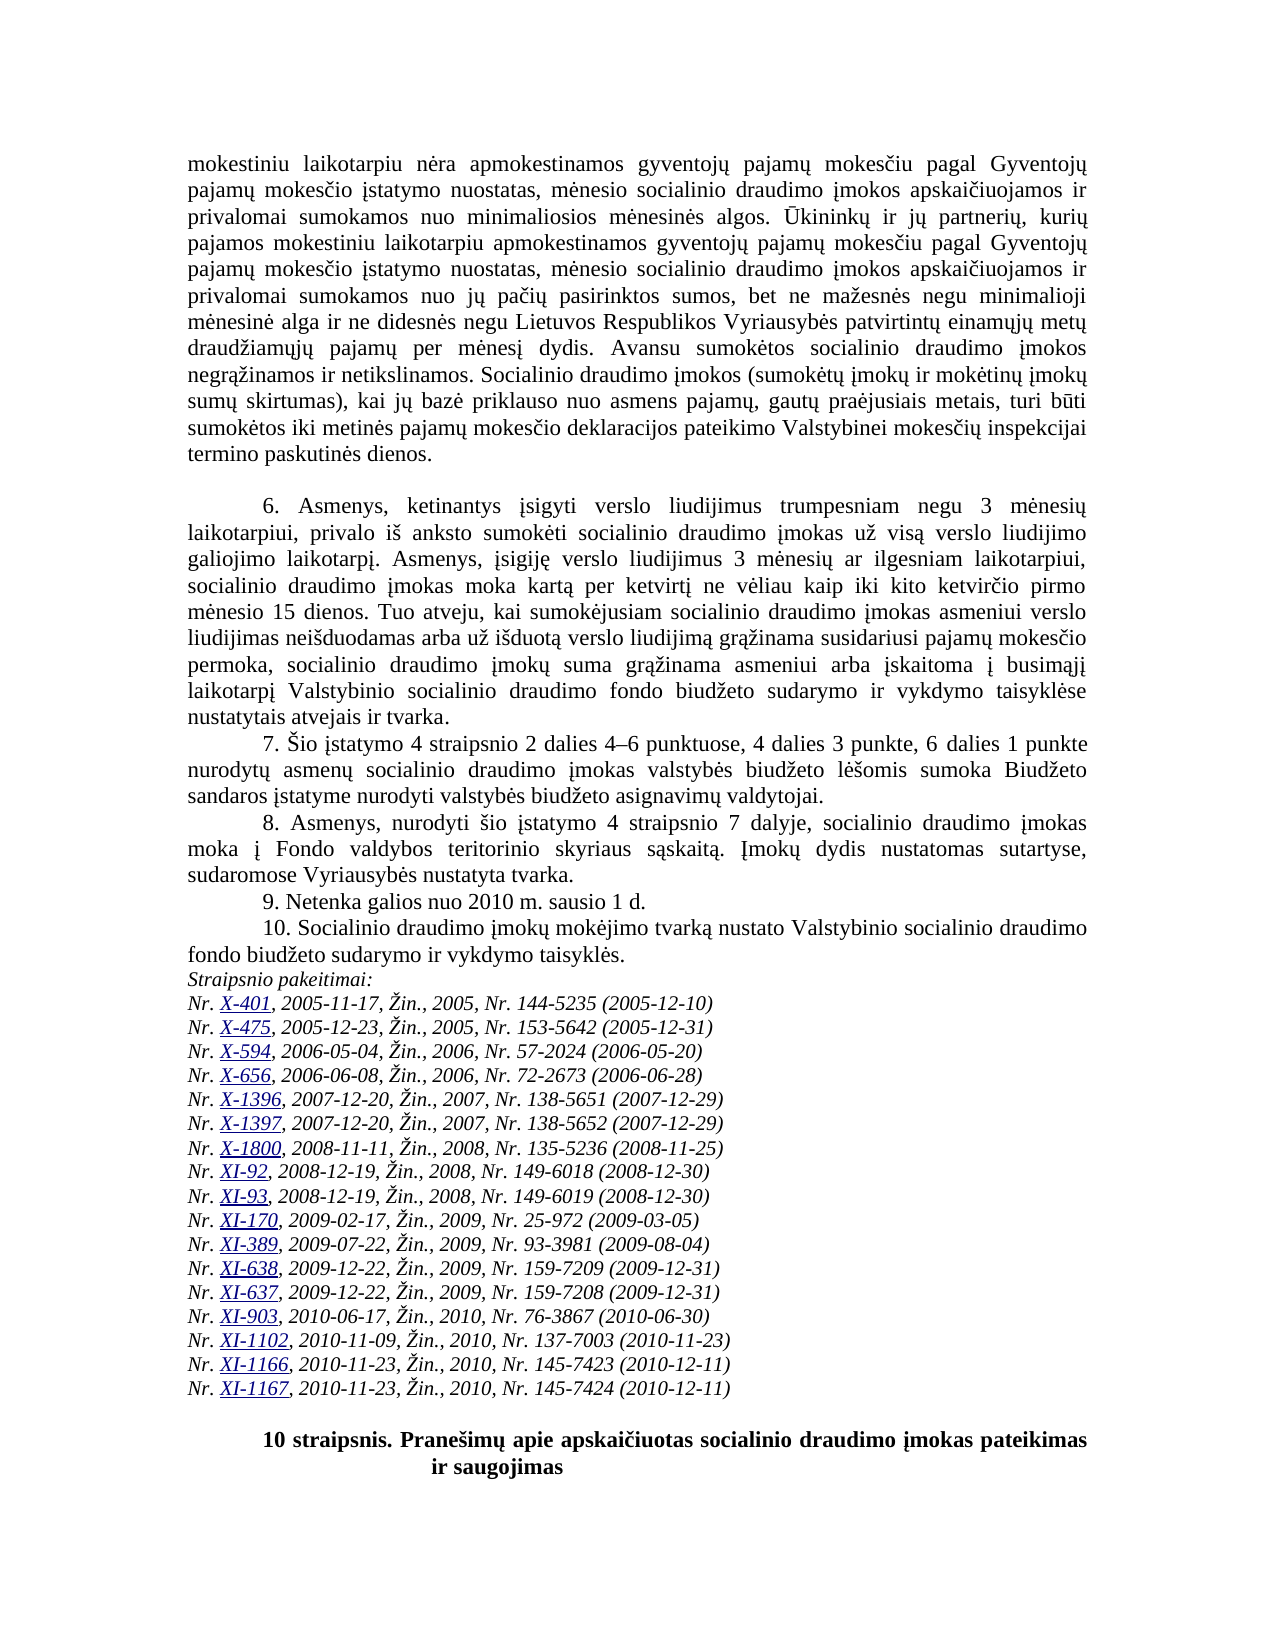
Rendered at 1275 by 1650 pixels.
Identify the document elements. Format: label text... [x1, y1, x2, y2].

text Nr. X-656, 2006-06-08, Žin., 2006, Nr. 72-2673 (2006-06-28) [187, 1063, 1088, 1087]
text Nr. XI-389, 2009-07-22, Žin., 2009, Nr. 93-3981 (2009-08-04) [187, 1232, 1087, 1256]
text Nr. XI-1167, 2010-11-23, Žin., 2010, Nr. 145-7424 (2010-12-11) [187, 1376, 1087, 1400]
text 10. Socialinio draudimo įmokų mokėjimo tvarką nustato Valstybinio socialinio draudimo fondo biudžeto sudarymo ir vykdymo taisyklės. [187, 914, 1088, 967]
text Nr. XI-1166, 2010-11-23, Žin., 2010, Nr. 145-7423 (2010-12-11) [187, 1352, 1087, 1376]
text Nr. X-1397, 2007-12-20, Žin., 2007, Nr. 138-5652 (2007-12-29) [187, 1111, 1087, 1135]
text Nr. X-594, 2006-05-04, Žin., 2006, Nr. 57-2024 (2006-05-20) [187, 1039, 1088, 1063]
text 7. Šio įstatymo 4 straipsnio 2 dalies 4–6 punktuose, 4 dalies 3 punkte, 6 dalies 1 punkte nurodytų asmenų socialinio draudimo įmokas valstybės biudžeto lėšomis sumoka Biudžeto sandaros įstatyme nurodyti valstybės biudžeto asignavimų valdytojai. [187, 730, 1088, 809]
text Straipsnio pakeitimai: [187, 967, 1088, 991]
text Nr. XI-92, 2008-12-19, Žin., 2008, Nr. 149-6018 (2008-12-30) [187, 1159, 1087, 1183]
text Nr. X-1800, 2008-11-11, Žin., 2008, Nr. 135-5236 (2008-11-25) [187, 1135, 1087, 1159]
text Nr. XI-903, 2010-06-17, Žin., 2010, Nr. 76-3867 (2010-06-30) [187, 1304, 1087, 1328]
text 6. Asmenys, ketinantys įsigyti verslo liudijimus trumpesniam negu 3 mėnesių laikotarpiui, privalo iš anksto sumokėti socialinio draudimo įmokas už visą verslo liudijimo galiojimo laikotarpį. Asmenys, įsigiję verslo liudijimus 3 mėnesių ar ilgesniam laikotarpiui, socialinio draudimo įmokas moka kartą per ketvirtį ne vėliau kaip iki kito ketvirčio pirmo mėnesio 15 dienos. Tuo atveju, kai sumokėjusiam socialinio draudimo įmokas asmeniui verslo liudijimas neišduodamas arba už išduotą verslo liudijimą grąžinama susidariusi pajamų mokesčio permoka, socialinio draudimo įmokų suma grąžinama asmeniui arba įskaitoma į busimąjį laikotarpį Valstybinio socialinio draudimo fondo biudžeto sudarymo ir vykdymo taisyklėse nustatytais atvejais ir tvarka. [187, 493, 1087, 730]
text Nr. X-1396, 2007-12-20, Žin., 2007, Nr. 138-5651 (2007-12-29) [187, 1087, 1088, 1111]
text Nr. XI-638, 2009-12-22, Žin., 2009, Nr. 159-7209 (2009-12-31) [187, 1256, 1087, 1280]
text 10 straipsnis. Pranešimų apie apskaičiuotas socialinio draudimo įmokas pateikimas ir saugojimas [262, 1426, 1088, 1479]
text Nr. XI-93, 2008-12-19, Žin., 2008, Nr. 149-6019 (2008-12-30) [187, 1183, 1087, 1208]
text Nr. XI-170, 2009-02-17, Žin., 2009, Nr. 25-972 (2009-03-05) [187, 1208, 1087, 1232]
text Nr. X-475, 2005-12-23, Žin., 2005, Nr. 153-5642 (2005-12-31) [187, 1015, 1088, 1039]
text 8. Asmenys, nurodyti šio įstatymo 4 straipsnio 7 dalyje, socialinio draudimo įmokas moka į Fondo valdybos teritorinio skyriaus sąskaitą. Įmokų dydis nustatomas sutartyse, sudaromose Vyriausybės nustatyta tvarka. [187, 809, 1088, 888]
text mokestiniu laikotarpiu nėra apmokestinamos gyventojų pajamų mokesčiu pagal Gyventojų pajamų mokesčio įstatymo nuostatas, mėnesio socialinio draudimo įmokos apskaičiuojamos ir privalomai sumokamos nuo minimaliosios mėnesinės algos. Ūkininkų ir jų partnerių, kurių pajamos mokestiniu laikotarpiu apmokestinamos gyventojų pajamų mokesčiu pagal Gyventojų pajamų mokesčio įstatymo nuostatas, mėnesio socialinio draudimo įmokos apskaičiuojamos ir privalomai sumokamos nuo jų pačių pasirinktos sumos, bet ne mažesnės negu minimalioji mėnesinė alga ir ne didesnės negu Lietuvos Respublikos Vyriausybės patvirtintų einamųjų metų draudžiamųjų pajamų per mėnesį dydis. Avansu sumokėtos socialinio draudimo įmokos negrąžinamos ir netikslinamos. Socialinio draudimo įmokos (sumokėtų įmokų ir mokėtinų įmokų sumų skirtumas), kai jų bazė priklauso nuo asmens pajamų, gautų praėjusiais metais, turi būti sumokėtos iki metinės pajamų mokesčio deklaracijos pateikimo Valstybinei mokesčių inspekcijai termino paskutinės dienos. [187, 150, 1088, 466]
text Nr. X-401, 2005-11-17, Žin., 2005, Nr. 144-5235 (2005-12-10) [187, 991, 1088, 1015]
text 9. Netenka galios nuo 2010 m. sausio 1 d. [187, 888, 1087, 914]
text Nr. XI-637, 2009-12-22, Žin., 2009, Nr. 159-7208 (2009-12-31) [187, 1280, 1087, 1304]
text Nr. XI-1102, 2010-11-09, Žin., 2010, Nr. 137-7003 (2010-11-23) [187, 1328, 1088, 1352]
